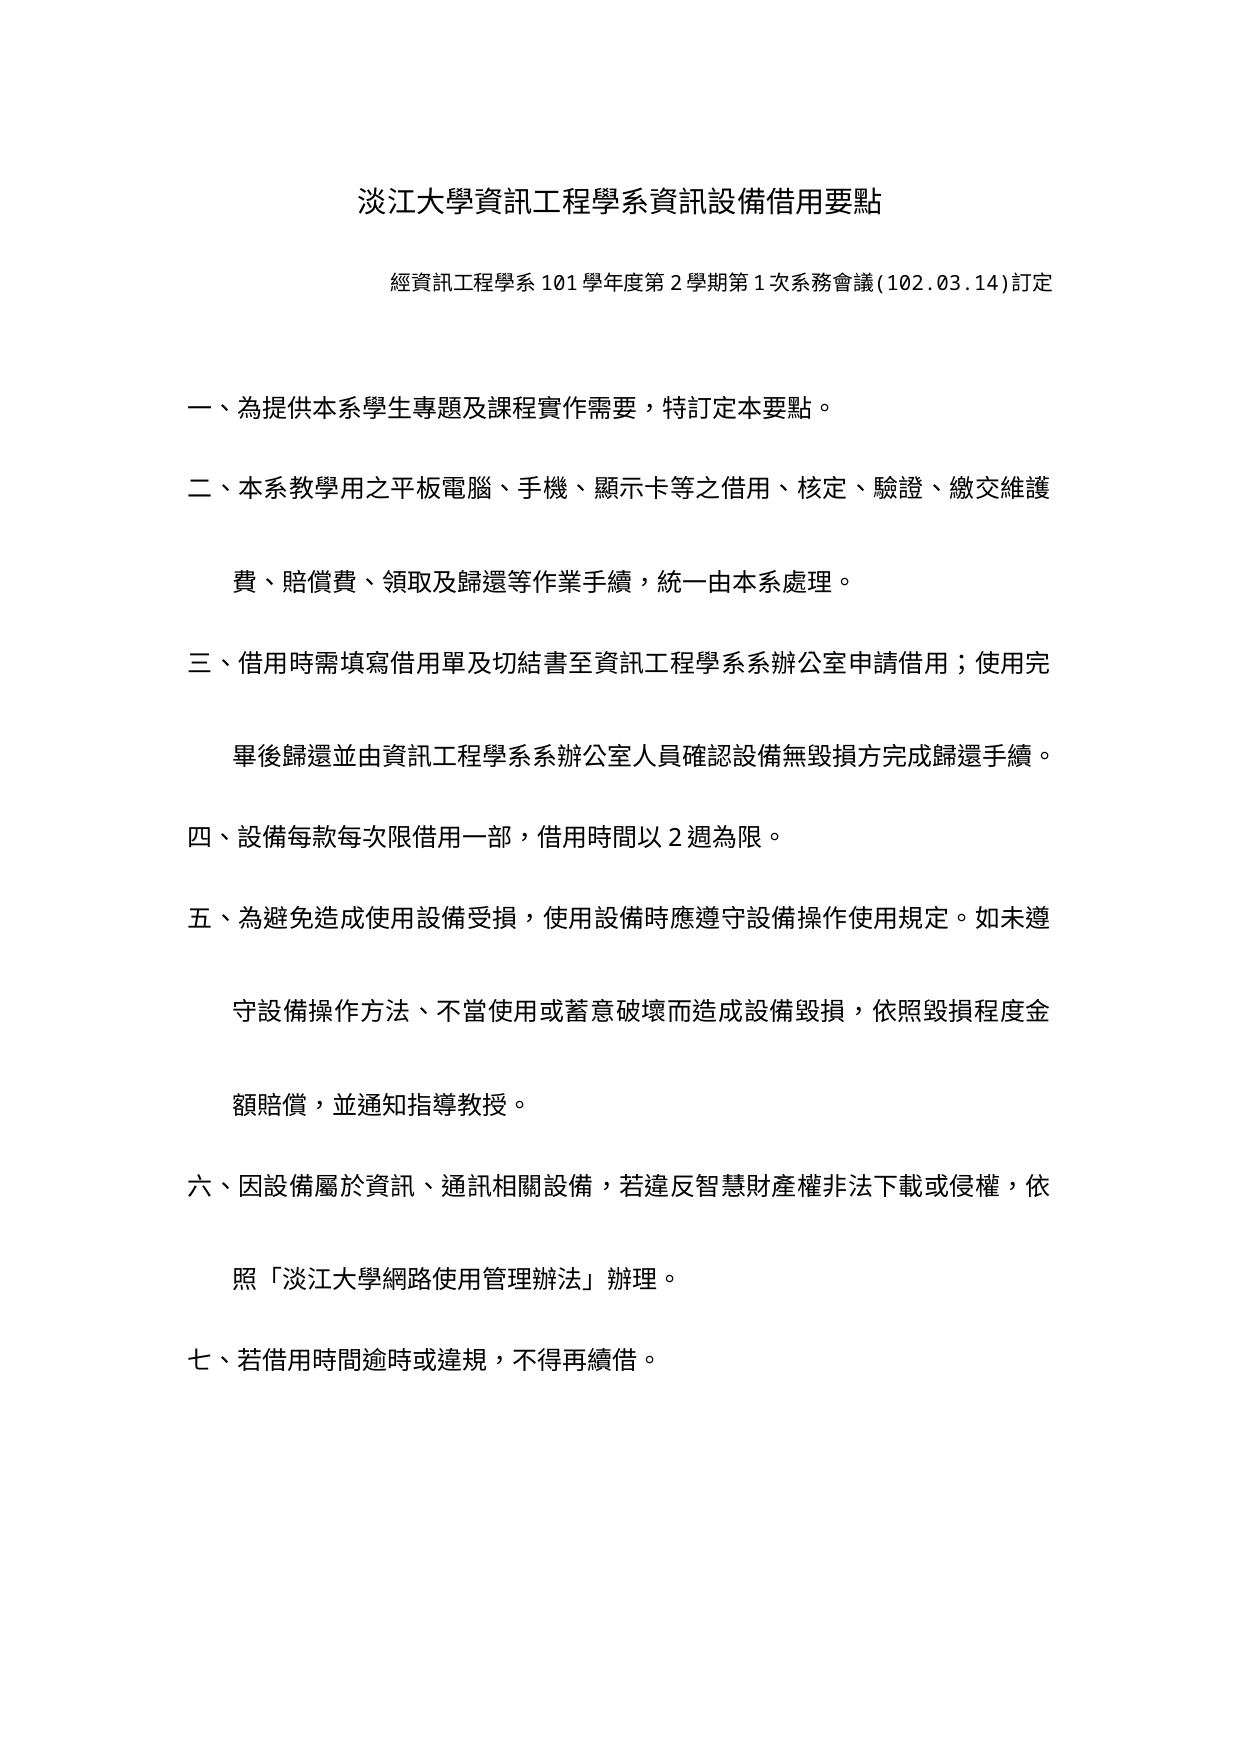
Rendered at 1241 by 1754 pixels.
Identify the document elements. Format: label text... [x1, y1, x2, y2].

text 經資訊工程學系101學年度第2學期第1次系務會議(102.03.14)訂定 [187, 239, 1053, 302]
text 五、為避免造成使用設備受損，使用設備時應遵守設備操作使用規定。如未遵守設備操作方法、不當使用或蓄意破壞而造成設備毀損，依照毀損程度金額賠償，並通知指導教授。 [187, 874, 1053, 1124]
text 六、因設備屬於資訊、通訊相關設備，若違反智慧財產權非法下載或侵權，依照「淡江大學網路使用管理辦法」辦理。 [187, 1143, 1053, 1299]
text 四、設備每款每次限借用一部，借用時間以2週為限。 [187, 794, 1053, 856]
text 三、借用時需填寫借用單及切結書至資訊工程學系系辦公室申請借用；使用完畢後歸還並由資訊工程學系系辦公室人員確認設備無毀損方完成歸還手續。 [187, 619, 1053, 776]
text 七、若借用時間逾時或違規，不得再續借。 [187, 1317, 1053, 1379]
text 淡江大學資訊工程學系資訊設備借用要點 [187, 158, 1053, 221]
text 二、本系教學用之平板電腦、手機、顯示卡等之借用、核定、驗證、繳交維護費、賠償費、領取及歸還等作業手續，統一由本系處理。 [187, 445, 1053, 601]
text 一、為提供本系學生專題及課程實作需要，特訂定本要點。 [187, 364, 1053, 427]
